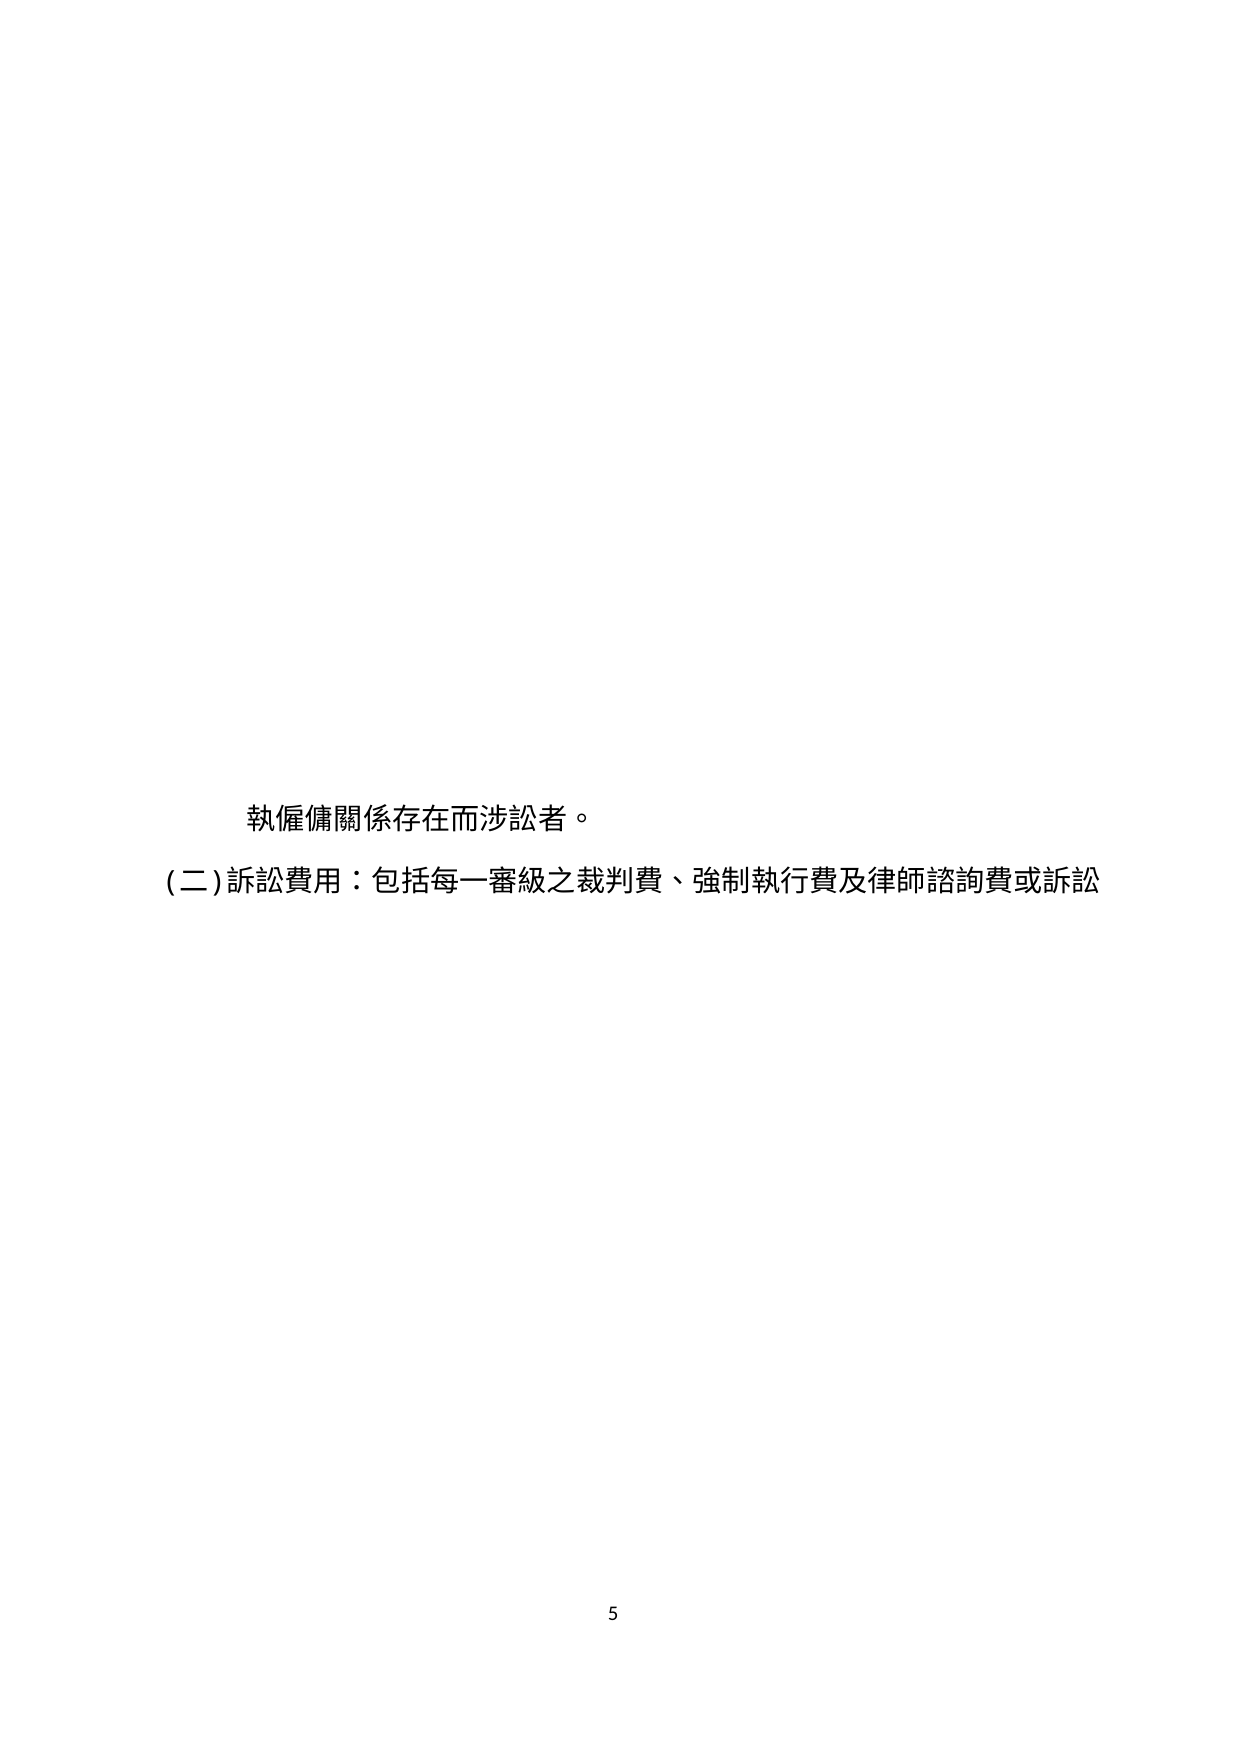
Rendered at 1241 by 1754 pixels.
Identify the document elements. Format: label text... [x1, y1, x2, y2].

text (二)訴訟費用：包括每一審級之裁判費、強制執行費及律師諮詢費或訴訟 [89, 837, 1137, 900]
text 執僱傭關係存在而涉訟者。 [89, 775, 1137, 837]
